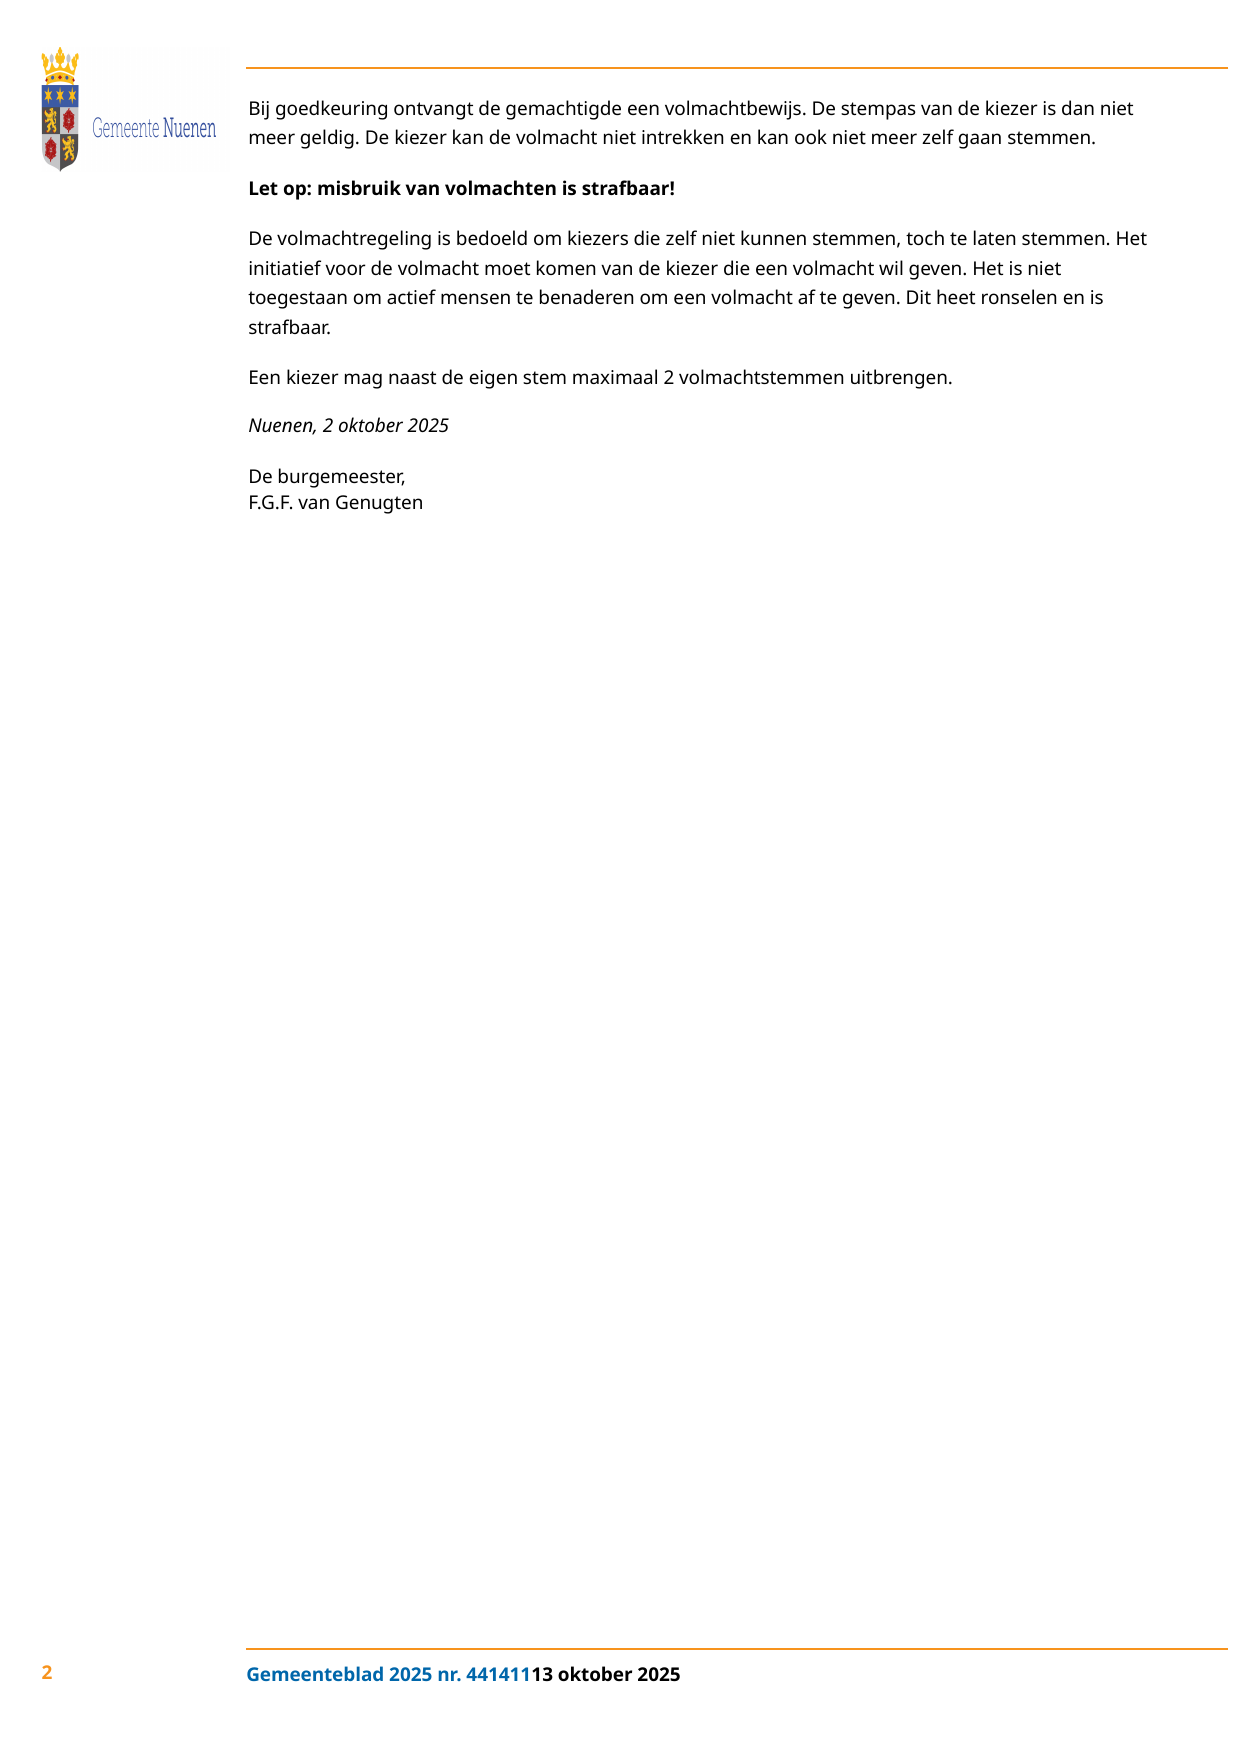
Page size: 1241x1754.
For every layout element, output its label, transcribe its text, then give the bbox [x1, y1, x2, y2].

text De burgemeester, [248, 464, 1152, 489]
text Let op: misbruik van volmachten is strafbaar! [248, 175, 1152, 201]
picture [41, 47, 231, 172]
text De volmachtregeling is bedoeld om kiezers die zelf niet kunnen stemmen, toch te laten stemmen. Het initiatief voor de volmacht moet komen van de kiezer die een volmacht wil geven. Het is niet toegestaan om actief mensen te benaderen om een volmacht af te geven. Dit heet ronselen en is strafbaar. [248, 225, 1152, 340]
text Bij goedkeuring ontvangt de gemachtigde een volmachtbewijs. De stempas van de kiezer is dan niet meer geldig. De kiezer kan de volmacht niet intrekken en kan ook niet meer zelf gaan stemmen. [248, 95, 1152, 150]
text Nuenen, 2 oktober 2025 [248, 412, 1152, 438]
text F.G.F. van Genugten [248, 489, 1152, 515]
text Een kiezer mag naast de eigen stem maximaal 2 volmachtstemmen uitbrengen. [248, 364, 1152, 390]
